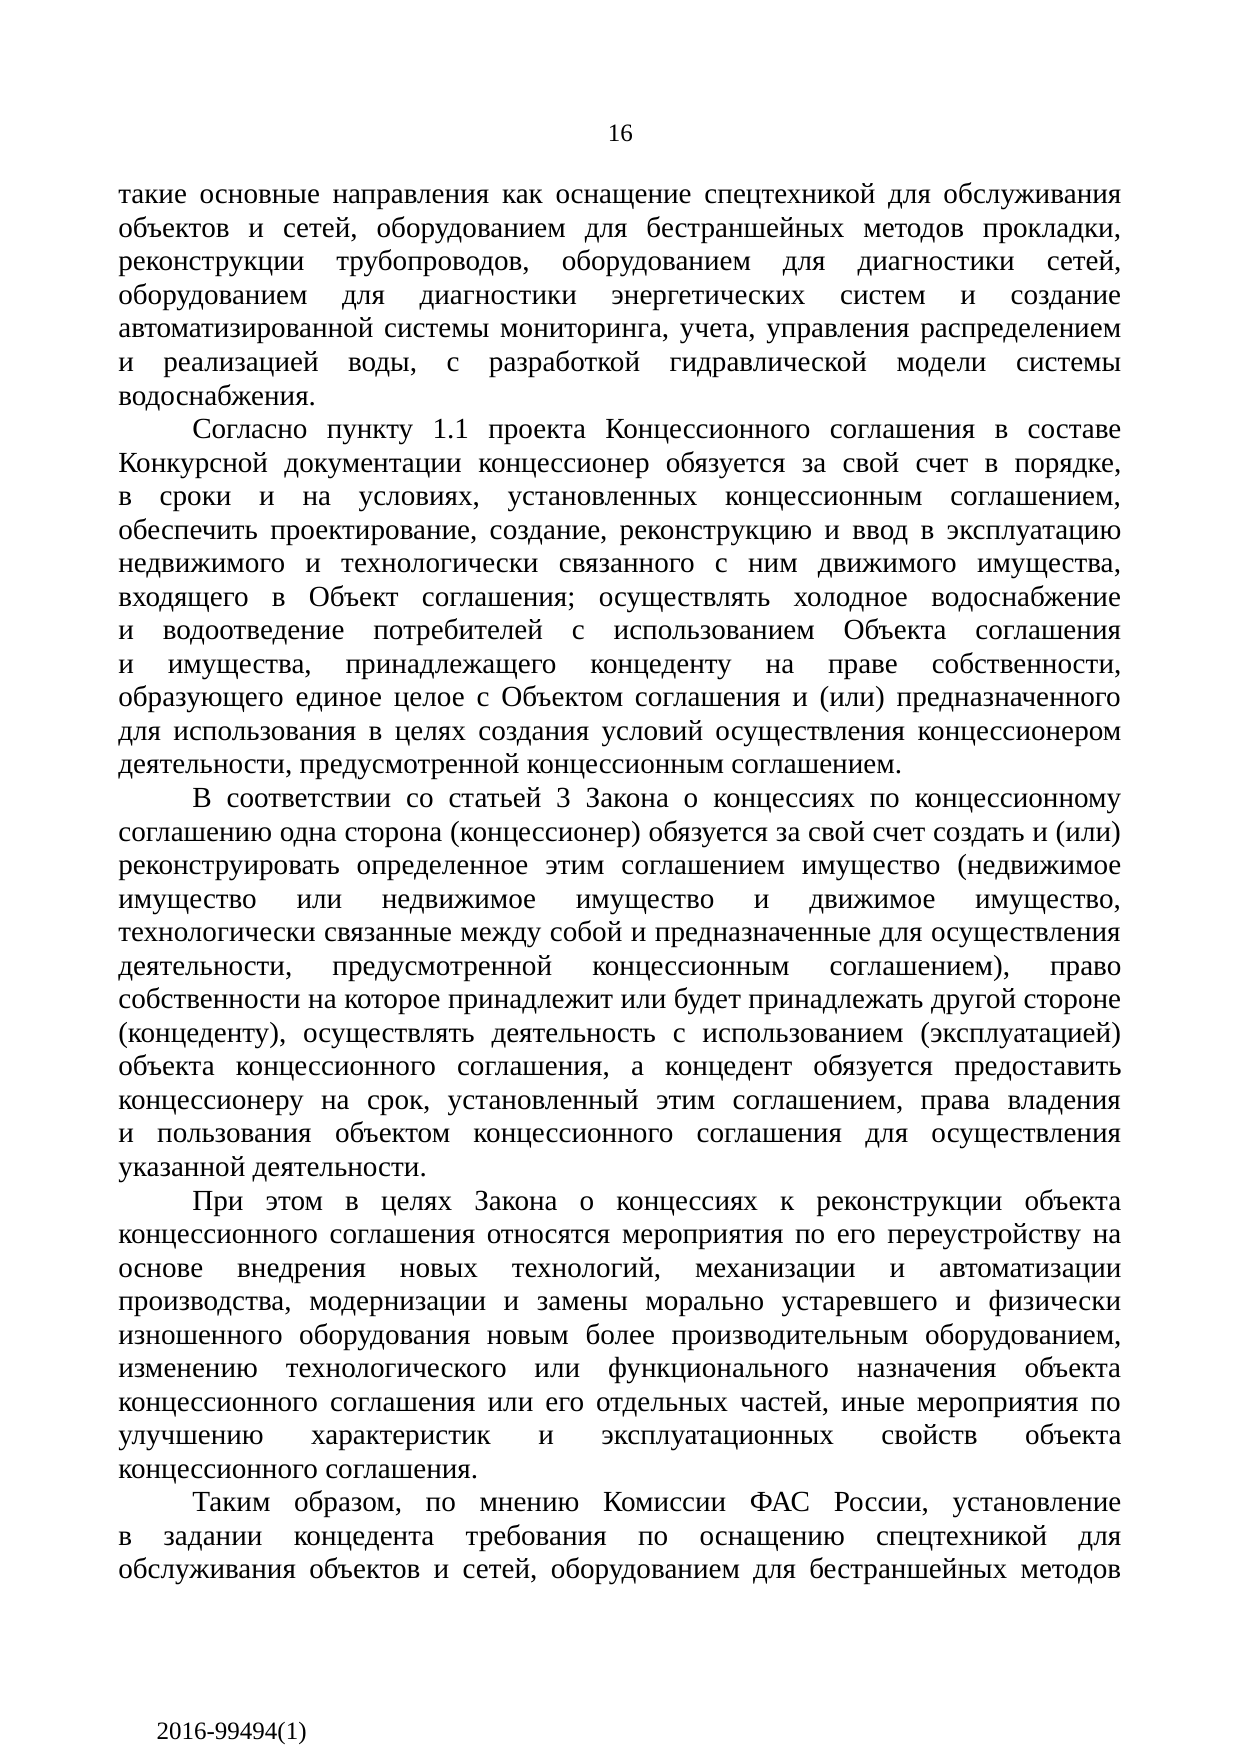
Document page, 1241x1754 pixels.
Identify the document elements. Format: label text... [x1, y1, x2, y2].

text такие основные направления как оснащение спецтехникой для обслуживания объектов и сетей, оборудованием для бестраншейных методов прокладки, реконструкции трубопроводов, оборудованием для диагностики сетей, оборудованием для диагностики энергетических систем и создание автоматизированной системы мониторинга, учета, управления распределением и реализацией воды, с разработкой гидравлической модели системы водоснабжения. [118, 176, 1122, 411]
text Таким образом, по мнению Комиссии ФАС России, установление в задании концедента требования по оснащению спецтехникой для обслуживания объектов и сетей, оборудованием для бестраншейных методов [118, 1484, 1122, 1585]
text При этом в целях Закона о концессиях к реконструкции объекта концессионного соглашения относятся мероприятия по его переустройству на основе внедрения новых технологий, механизации и автоматизации производства, модернизации и замены морально устаревшего и физически изношенного оборудования новым более производительным оборудованием, изменению технологического или функционального назначения объекта концессионного соглашения или его отдельных частей, иные мероприятия по улучшению характеристик и эксплуатационных свойств объекта концессионного соглашения. [118, 1183, 1122, 1484]
text В соответствии со статьей 3 Закона о концессиях по концессионному соглашению одна сторона (концессионер) обязуется за свой счет создать и (или) реконструировать определенное этим соглашением имущество (недвижимое имущество или недвижимое имущество и движимое имущество, технологически связанные между собой и предназначенные для осуществления деятельности, предусмотренной концессионным соглашением), право собственности на которое принадлежит или будет принадлежать другой стороне (концеденту), осуществлять деятельность с использованием (эксплуатацией) объекта концессионного соглашения, а концедент обязуется предоставить концессионеру на срок, установленный этим соглашением, права владения и пользования объектом концессионного соглашения для осуществления указанной деятельности. [118, 780, 1122, 1183]
text Согласно пункту 1.1 проекта Концессионного соглашения в составе Конкурсной документации концессионер обязуется за свой счет в порядке, в сроки и на условиях, установленных концессионным соглашением, обеспечить проектирование, создание, реконструкцию и ввод в эксплуатацию недвижимого и технологически связанного с ним движимого имущества, входящего в Объект соглашения; осуществлять холодное водоснабжение и водоотведение потребителей с использованием Объекта соглашения и имущества, принадлежащего концеденту на праве собственности, образующего единое целое с Объектом соглашения и (или) предназначенного для использования в целях создания условий осуществления концессионером деятельности, предусмотренной концессионным соглашением. [118, 411, 1122, 780]
